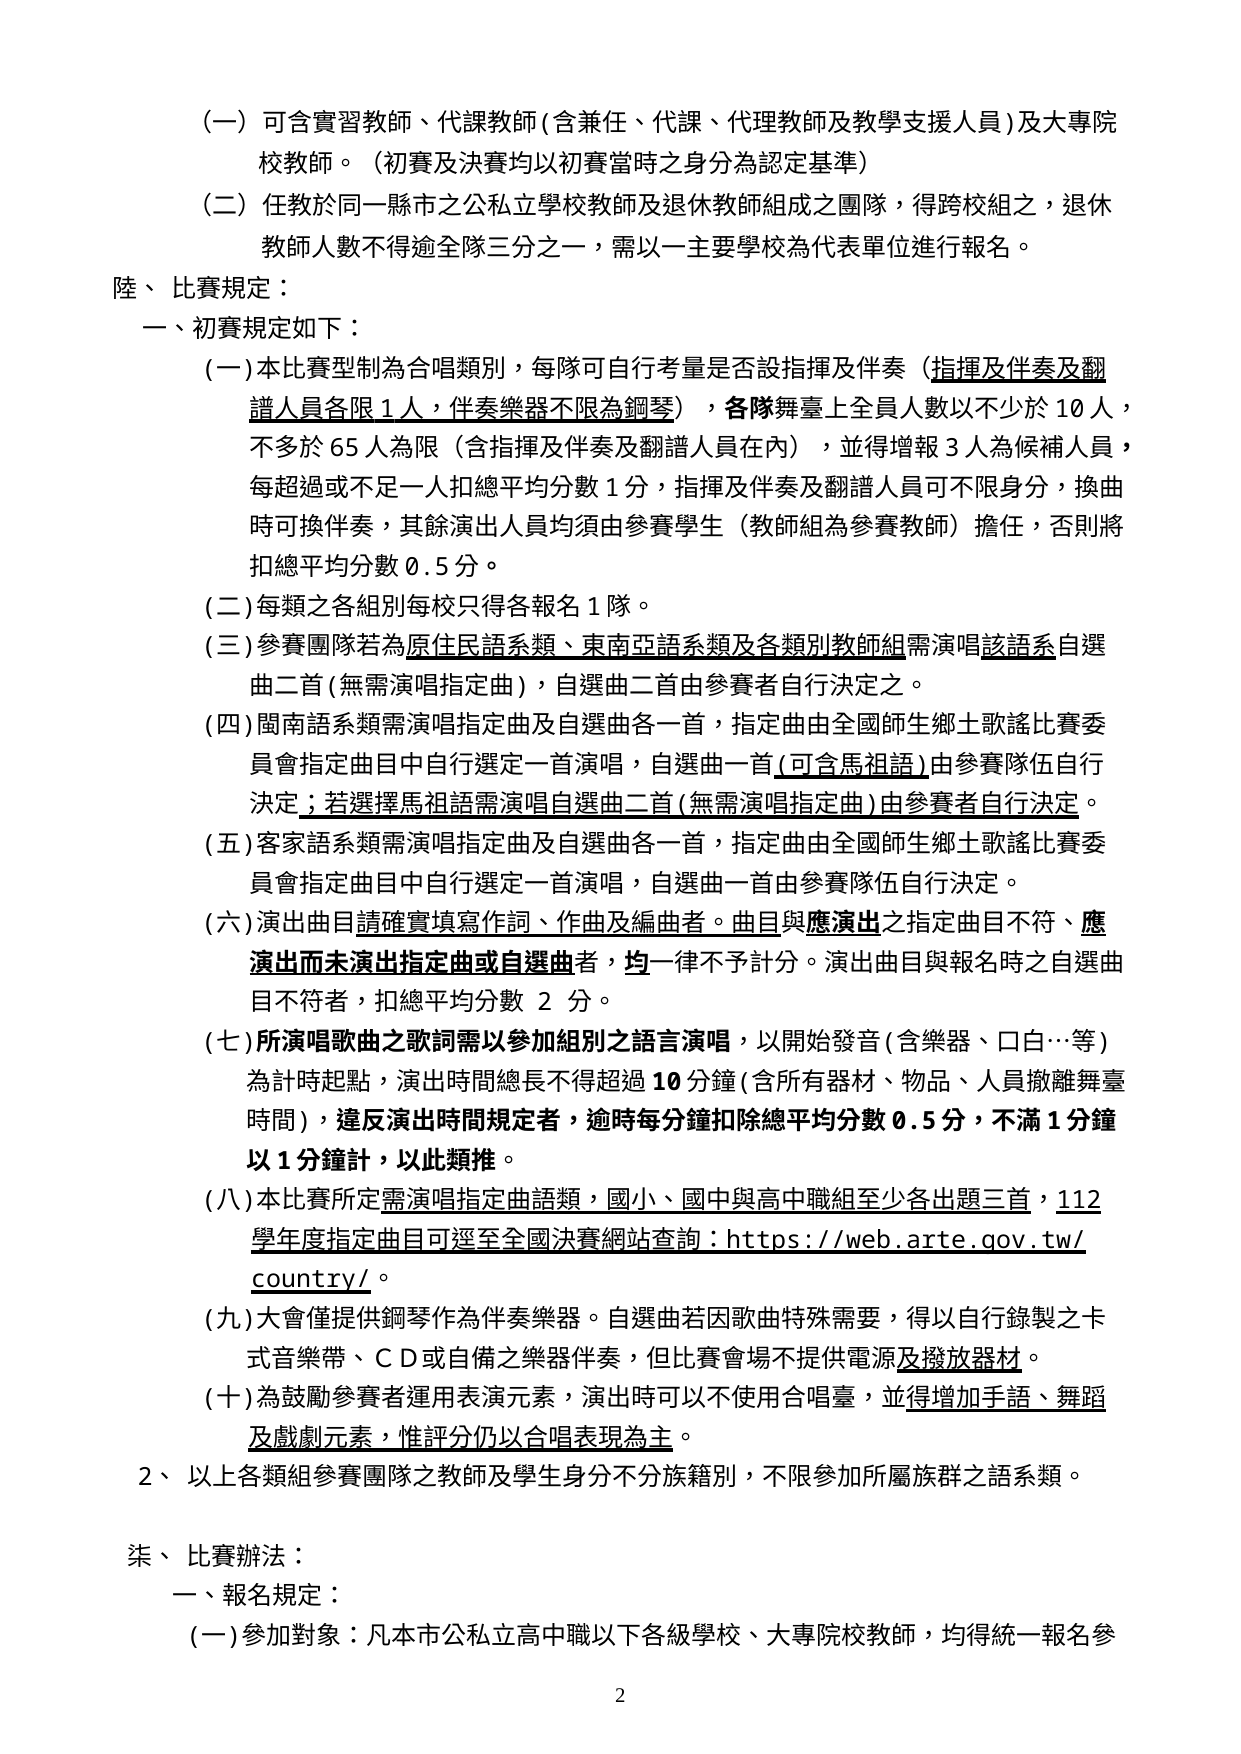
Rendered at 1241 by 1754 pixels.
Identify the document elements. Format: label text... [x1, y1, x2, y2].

text (九)大會僅提供鋼琴作為伴奏樂器。自選曲若因歌曲特殊需要，得以自行錄製之卡式音樂帶、ＣＤ或自備之樂器伴奏，但比賽會場不提供電源及撥放器材。 [186, 1296, 1128, 1375]
text （一）可含實習教師、代課教師(含兼任、代課、代理教師及教學支援人員)及大專院校教師。（初賽及決賽均以初賽當時之身分為認定基準） [187, 98, 1128, 181]
list 以上各類組參賽團隊之教師及學生身分不分族籍別，不限參加所屬族群之語系類。 [137, 1454, 1128, 1494]
text (一)參加對象：凡本市公私立高中職以下各級學校、大專院校教師，均得統一報名參 [186, 1612, 1128, 1652]
text (四)閩南語系類需演唱指定曲及自選曲各一首，指定曲由全國師生鄉土歌謠比賽委員會指定曲目中自行選定一首演唱，自選曲一首(可含馬祖語)由參賽隊伍自行決定；若選擇馬祖語需演唱自選曲二首(無需演唱指定曲)由參賽者自行決定。 [186, 702, 1128, 821]
text 一、初賽規定如下： [112, 306, 1128, 346]
text (三)參賽團隊若為原住民語系類、東南亞語系類及各類別教師組需演唱該語系自選曲二首(無需演唱指定曲)，自選曲二首由參賽者自行決定之。 [186, 623, 1128, 702]
text (七)所演唱歌曲之歌詞需以參加組別之語言演唱，以開始發音(含樂器、口白…等)為計時起點，演出時間總長不得超過10分鐘(含所有器材、物品、人員撤離舞臺時間)，違反演出時間規定者，逾時每分鐘扣除總平均分數0.5分，不滿1分鐘以1分鐘計，以此類推。 [186, 1019, 1128, 1177]
text (二)每類之各組別每校只得各報名1隊。 [186, 583, 1128, 623]
text 一、報名規定： [112, 1573, 1128, 1612]
text (六)演出曲目請確實填寫作詞、作曲及編曲者。曲目與應演出之指定曲目不符、應演出而未演出指定曲或自選曲者，均一律不予計分。演出曲目與報名時之自選曲目不符者，扣總平均分數 2 分。 [186, 900, 1128, 1019]
list 比賽辦法： [127, 1533, 1128, 1573]
text (八)本比賽所定需演唱指定曲語類，國小、國中與高中職組至少各出題三首，112學年度指定曲目可逕至全國決賽網站查詢：https://web.arte.gov.tw/country/。 [186, 1177, 1128, 1296]
list 比賽規定： [112, 264, 1128, 306]
text (十)為鼓勵參賽者運用表演元素，演出時可以不使用合唱臺，並得增加手語、舞蹈及戲劇元素，惟評分仍以合唱表現為主。 [186, 1375, 1128, 1454]
text (一)本比賽型制為合唱類別，每隊可自行考量是否設指揮及伴奏（指揮及伴奏及翻譜人員各限1人，伴奏樂器不限為鋼琴），各隊舞臺上全員人數以不少於10人，不多於65人為限（含指揮及伴奏及翻譜人員在內），並得增報3人為候補人員，每超過或不足一人扣總平均分數1分，指揮及伴奏及翻譜人員可不限身分，換曲時可換伴奏，其餘演出人員均須由參賽學生（教師組為參賽教師）擔任，否則將扣總平均分數0.5分。 [186, 346, 1128, 583]
text (五)客家語系類需演唱指定曲及自選曲各一首，指定曲由全國師生鄉土歌謠比賽委員會指定曲目中自行選定一首演唱，自選曲一首由參賽隊伍自行決定。 [186, 821, 1128, 900]
text （二）任教於同一縣市之公私立學校教師及退休教師組成之團隊，得跨校組之，退休教師人數不得逾全隊三分之一，需以一主要學校為代表單位進行報名。 [187, 181, 1128, 264]
